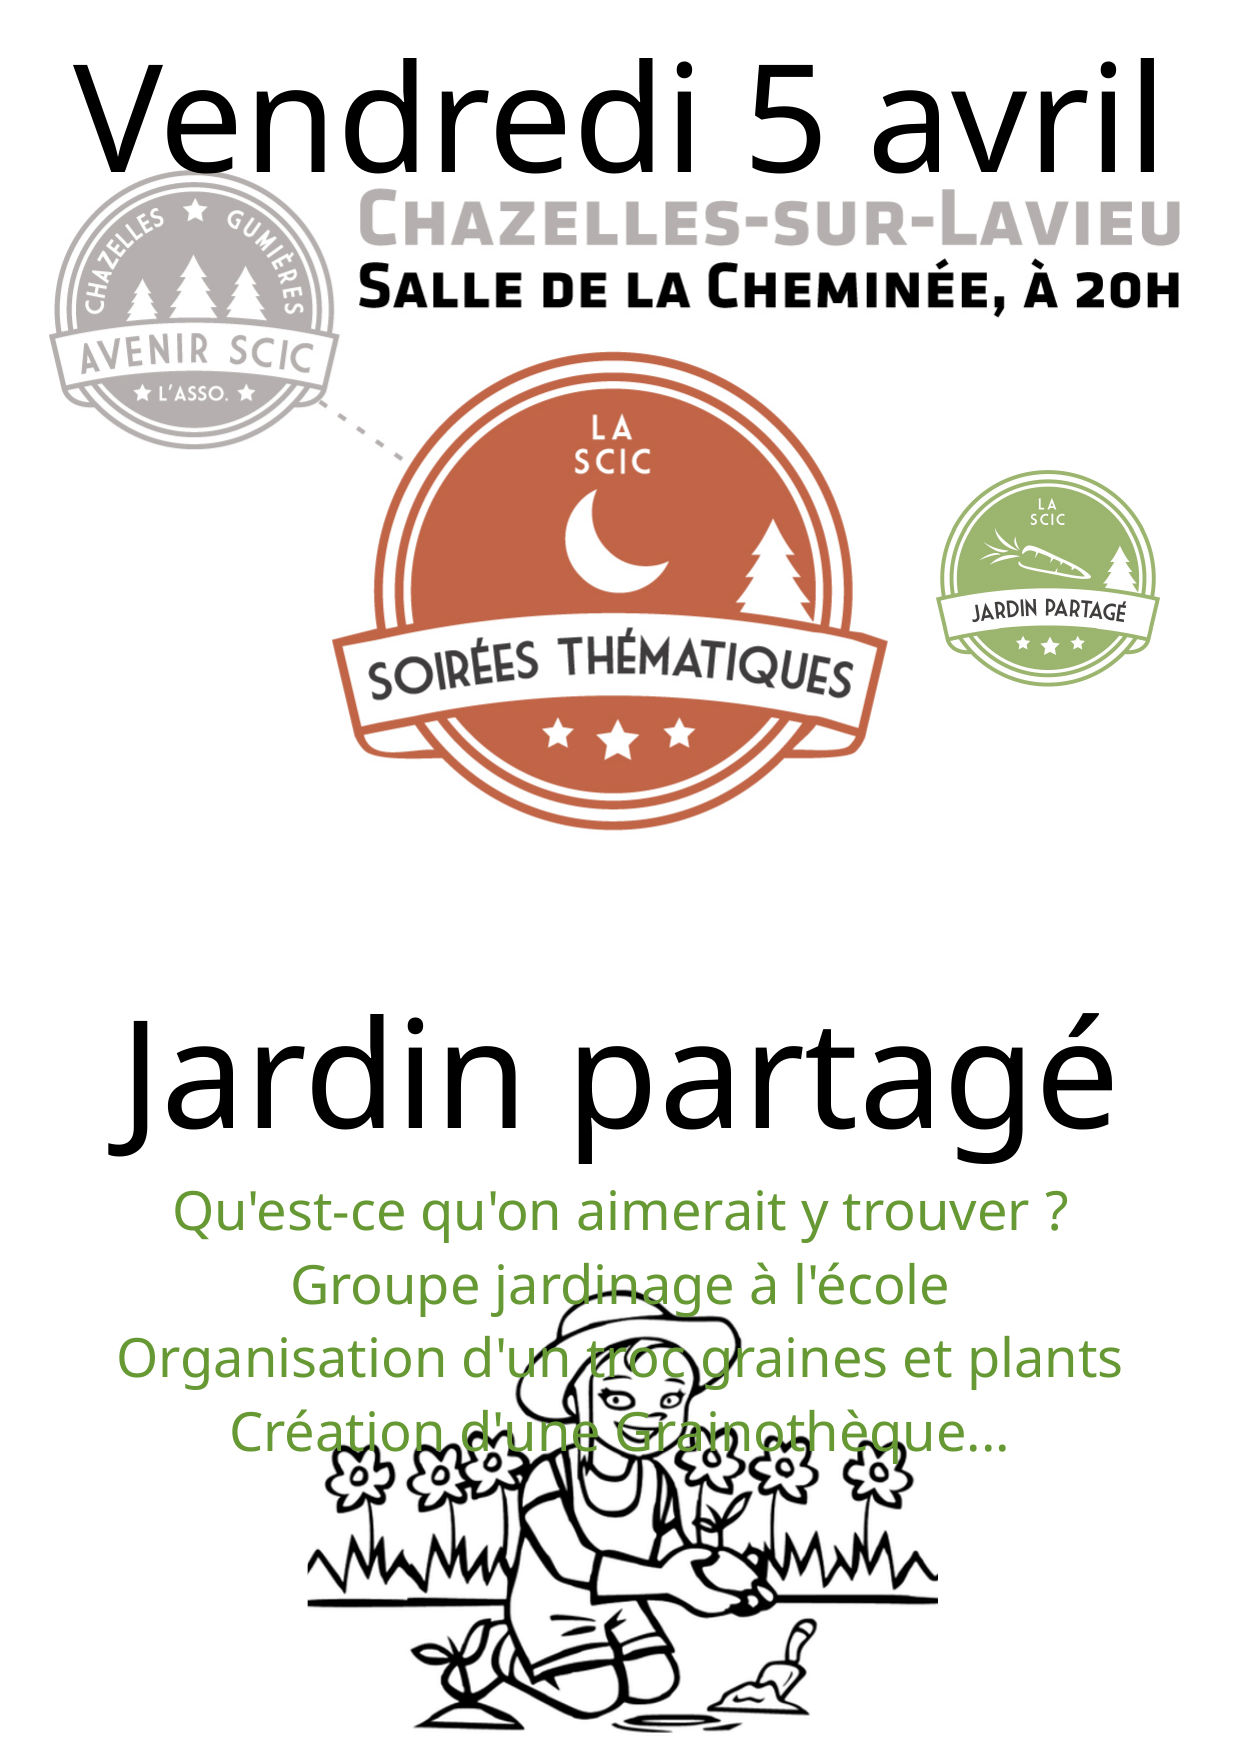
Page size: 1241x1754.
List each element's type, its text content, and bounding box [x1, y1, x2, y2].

text Jardin partagé Qu'est-ce qu'on aimerait y trouver ? [0, 968, 1240, 1246]
text Vendredi 5 avril [0, 12, 1240, 216]
text Groupe jardinage à l'école Organisation d'un troc graines et plants Création d'une Grainothèque... [0, 1246, 307, 1467]
picture [927, 1278, 938, 1287]
picture [927, 1290, 938, 1300]
picture [0, 11, 1241, 1754]
text Groupe jardinage à l'école Organisation d'un troc graines et plants Création d'une Grainothèque... [938, 1246, 1240, 1467]
